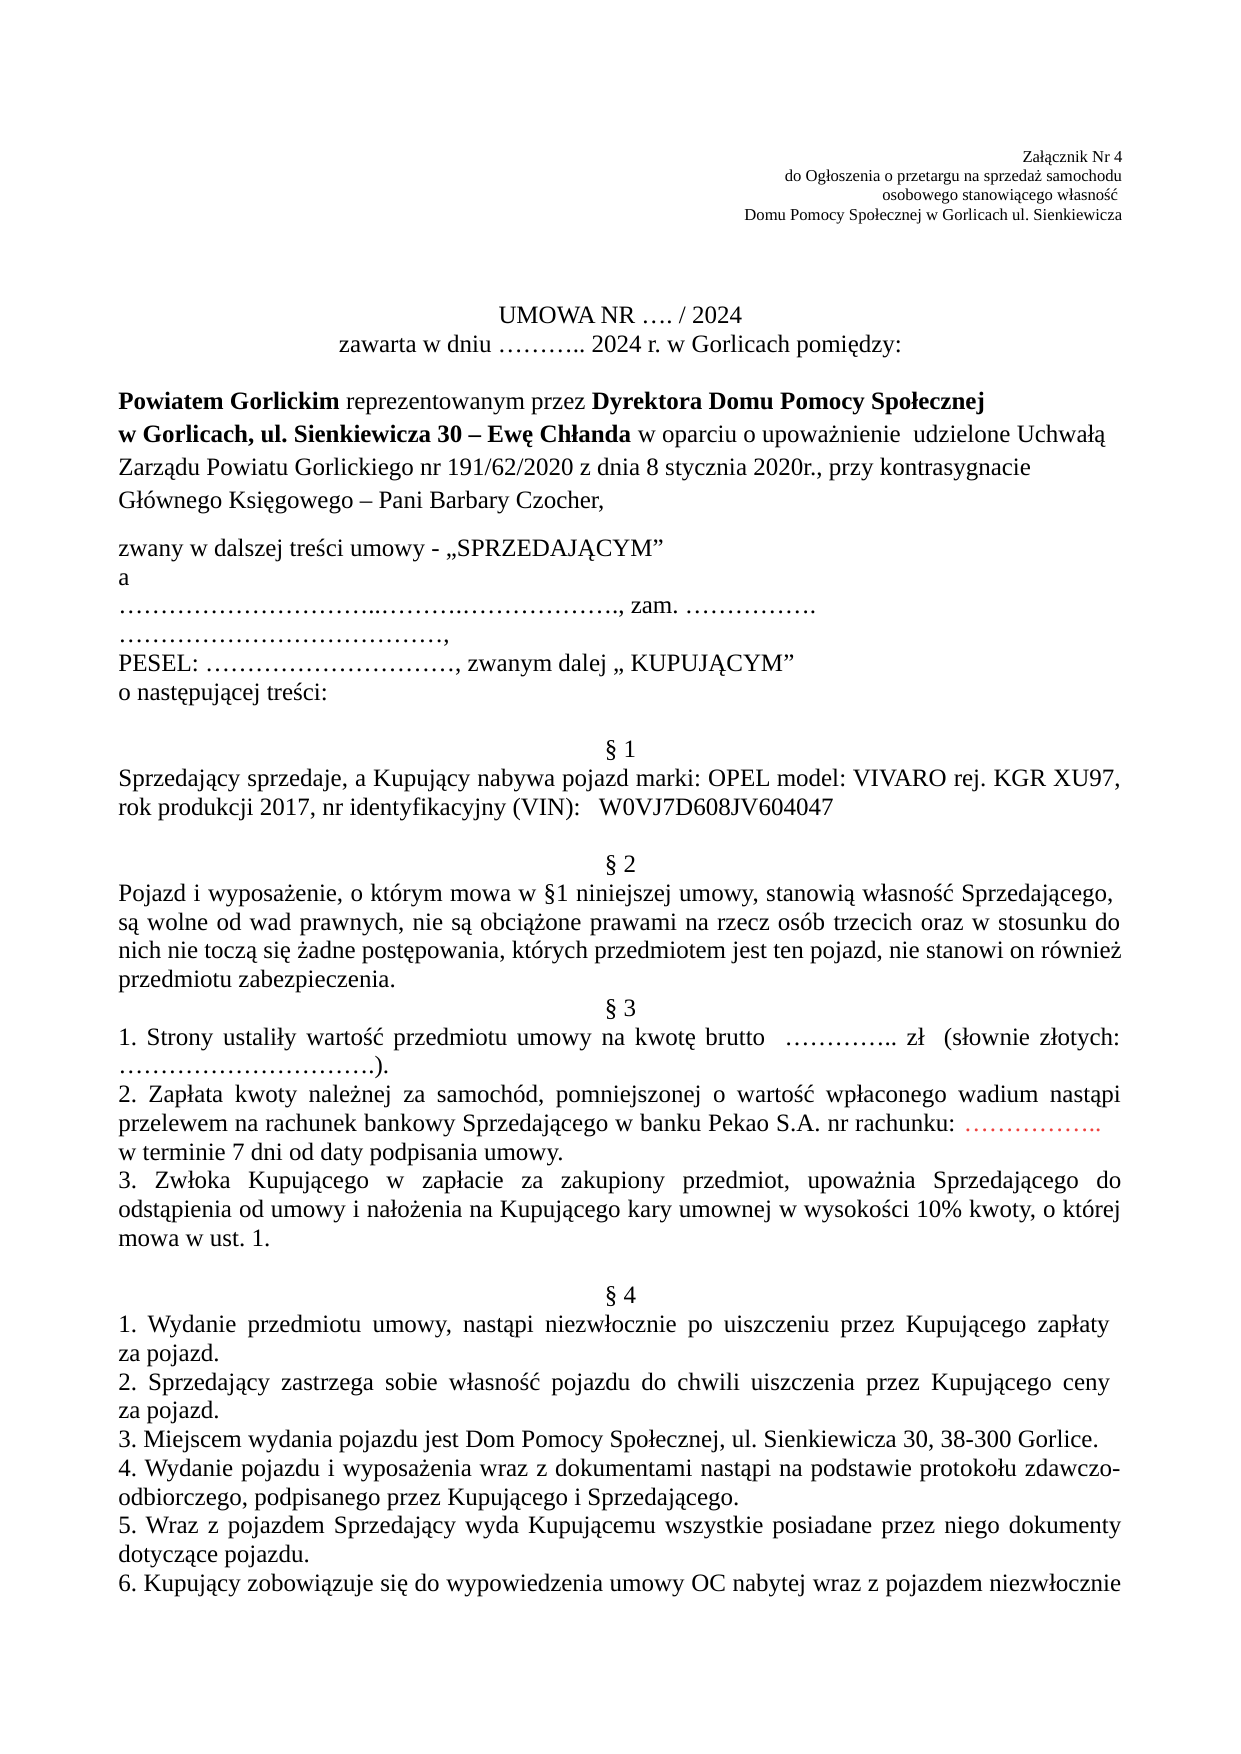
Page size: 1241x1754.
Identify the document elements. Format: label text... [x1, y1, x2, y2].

text Pojazd i wyposażenie, o którym mowa w §1 niniejszej umowy, stanowią własność Sprzedającego, są wolne od wad prawnych, nie są obciążone prawami na rzecz osób trzecich oraz w stosunku do nich nie toczą się żadne postępowania, których przedmiotem jest ten pojazd, nie stanowi on również przedmiotu zabezpieczenia. [118, 878, 1122, 993]
text 6. Kupujący zobowiązuje się do wypowiedzenia umowy OC nabytej wraz z pojazdem niezwłocznie [118, 1568, 1122, 1626]
text 3. Zwłoka Kupującego w zapłacie za zakupiony przedmiot, upoważnia Sprzedającego do odstąpienia od umowy i nałożenia na Kupującego kary umownej w wysokości 10% kwoty, o której mowa w ust. 1. [118, 1166, 1122, 1252]
text o następującej treści: [118, 677, 1122, 706]
text 3. Miejscem wydania pojazdu jest Dom Pomocy Społecznej, ul. Sienkiewicza 30, 38-300 Gorlice. [118, 1424, 1122, 1453]
text a [118, 562, 1122, 591]
text 2. Zapłata kwoty należnej za samochód, pomniejszonej o wartość wpłaconego wadium nastąpi przelewem na rachunek bankowy Sprzedającego w banku Pekao S.A. nr rachunku: …………….. w terminie 7 dni od daty podpisania umowy. [118, 1079, 1122, 1166]
text 4. Wydanie pojazdu i wyposażenia wraz z dokumentami nastąpi na podstawie protokołu zdawczo- odbiorczego, podpisanego przez Kupującego i Sprzedającego. [118, 1453, 1122, 1511]
text Sprzedający sprzedaje, a Kupujący nabywa pojazd marki: OPEL model: VIVARO rej. KGR XU97, rok produkcji 2017, nr identyfikacyjny (VIN): W0VJ7D608JV604047 [118, 763, 1122, 821]
text 5. Wraz z pojazdem Sprzedający wyda Kupującemu wszystkie posiadane przez niego dokumenty dotyczące pojazdu. [118, 1511, 1122, 1568]
text do Ogłoszenia o przetargu na sprzedaż samochodu [118, 166, 1122, 185]
text Załącznik Nr 4 [118, 147, 1122, 166]
text PESEL: …………………………, zwanym dalej „ KUPUJĄCYM” [118, 648, 1122, 677]
text Domu Pomocy Społecznej w Gorlicach ul. Sienkiewicza [118, 204, 1122, 243]
text zwany w dalszej treści umowy - „SPRZEDAJĄCYM” [118, 533, 1122, 562]
text § 4 [118, 1281, 1122, 1309]
text 2. Sprzedający zastrzega sobie własność pojazdu do chwili uiszczenia przez Kupującego ceny za pojazd. [118, 1367, 1122, 1424]
text § 1 [118, 734, 1122, 763]
text Powiatem Gorlickim reprezentowanym przez Dyrektora Domu Pomocy Społecznej w Gorlicach, ul. Sienkiewicza 30 – Ewę Chłanda w oparciu o upoważnienie udzielone Uchwałą Zarządu Powiatu Gorlickiego nr 191/62/2020 z dnia 8 stycznia 2020r., przy kontrasygnacie Głównego Księgowego – Pani Barbary Czocher, [118, 386, 1122, 514]
text …………………………..……….………………., zam. …………….…………………………………, [118, 591, 1122, 648]
text 1. Wydanie przedmiotu umowy, nastąpi niezwłocznie po uiszczeniu przez Kupującego zapłaty za pojazd. [118, 1309, 1122, 1367]
text § 2 [118, 849, 1122, 878]
text zawarta w dniu ……….. 2024 r. w Gorlicach pomiędzy: [118, 329, 1122, 358]
text osobowego stanowiącego własność [118, 185, 1122, 204]
text 1. Strony ustaliły wartość przedmiotu umowy na kwotę brutto ………….. zł (słownie złotych: ………………………….). [118, 1022, 1122, 1079]
text § 3 [118, 993, 1122, 1022]
text UMOWA NR …. / 2024 [118, 300, 1122, 329]
